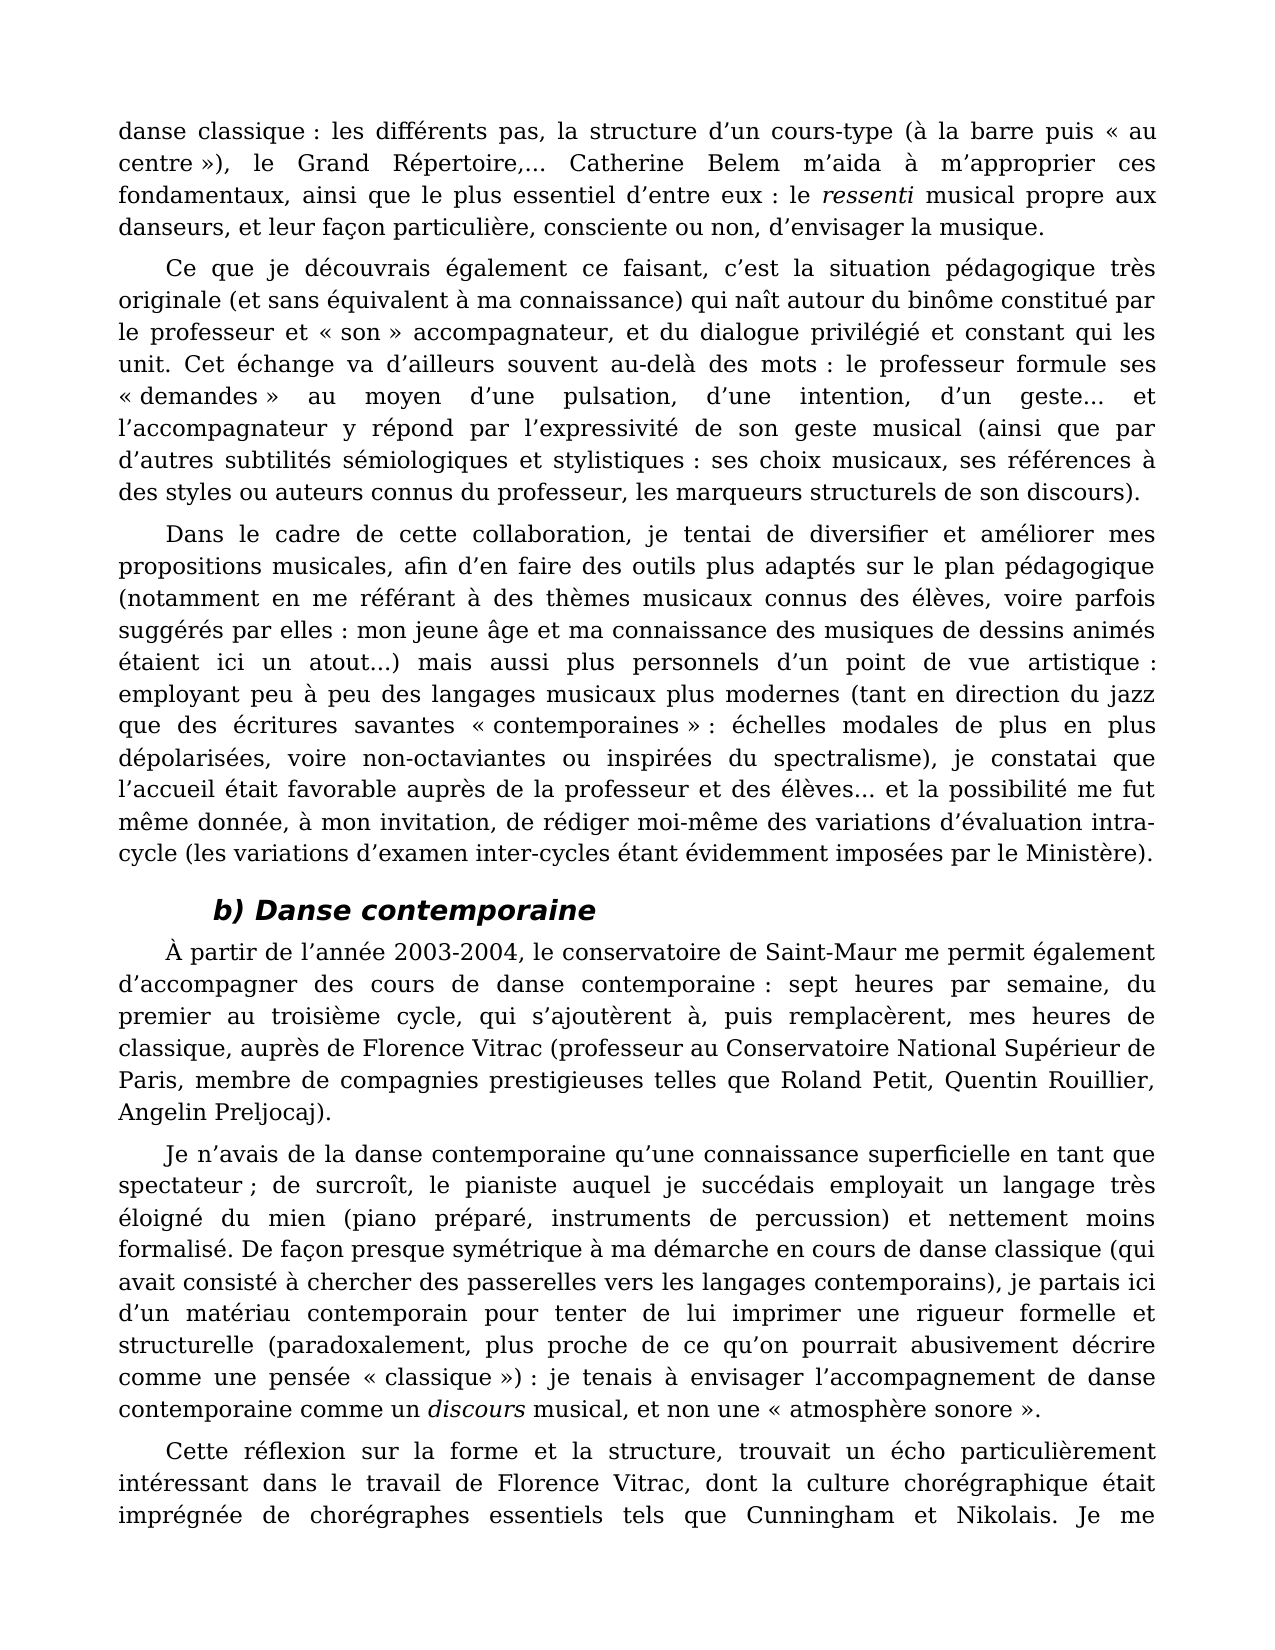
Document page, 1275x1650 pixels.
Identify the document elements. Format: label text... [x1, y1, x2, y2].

subtitle Danse contemporaine [213, 894, 1157, 927]
text danse classique : les différents pas, la structure d’un cours-type (à la barre puis « au centre »), le Grand Répertoire,... Catherine Belem m’aida à m’approprier ces fondamentaux, ainsi que le plus essentiel d’entre eux : le ressenti musical propre aux danseurs, et leur façon particulière, consciente ou non, d’envisager la musique. [118, 118, 1157, 241]
text Cette réflexion sur la forme et la structure, trouvait un écho particulièrement intéressant dans le travail de Florence Vitrac, dont la culture chorégraphique était imprégnée de chorégraphes essentiels tels que Cunningham et Nikolais. Je me [118, 1438, 1157, 1529]
text Dans le cadre de cette collaboration, je tentai de diversifier et améliorer mes propositions musicales, afin d’en faire des outils plus adaptés sur le plan pédagogique (notamment en me référant à des thèmes musicaux connus des élèves, voire parfois suggérés par elles : mon jeune âge et ma connaissance des musiques de dessins animés étaient ici un atout...) mais aussi plus personnels d’un point de vue artistique : employant peu à peu des langages musicaux plus modernes (tant en direction du jazz que des écritures savantes « contemporaines » : échelles modales de plus en plus dépolarisées, voire non-octaviantes ou inspirées du spectralisme), je constatai que l’accueil était favorable auprès de la professeur et des élèves... et la possibilité me fut même donnée, à mon invitation, de rédiger moi-même des variations d’évaluation intra-cycle (les variations d’examen inter-cycles étant évidemment imposées par le Ministère). [118, 521, 1157, 867]
text Je n’avais de la danse contemporaine qu’une connaissance superficielle en tant que spectateur ; de surcroît, le pianiste auquel je succédais employait un langage très éloigné du mien (piano préparé, instruments de percussion) et nettement moins formalisé. De façon presque symétrique à ma démarche en cours de danse classique (qui avait consisté à chercher des passerelles vers les langages contemporains), je partais ici d’un matériau contemporain pour tenter de lui imprimer une rigueur formelle et structurelle (paradoxalement, plus proche de ce qu’on pourrait abusivement décrire comme une pensée « classique ») : je tenais à envisager l’accompagnement de danse contemporaine comme un discours musical, et non une « atmosphère sonore ». [118, 1141, 1157, 1423]
text À partir de l’année 2003-2004, le conservatoire de Saint-Maur me permit également d’accompagner des cours de danse contemporaine : sept heures par semaine, du premier au troisième cycle, qui s’ajoutèrent à, puis remplacèrent, mes heures de classique, auprès de Florence Vitrac (professeur au Conservatoire National Supérieur de Paris, membre de compagnies prestigieuses telles que Roland Petit, Quentin Rouillier, Angelin Preljocaj). [118, 939, 1157, 1126]
text Ce que je découvrais également ce faisant, c’est la situation pédagogique très originale (et sans équivalent à ma connaissance) qui naît autour du binôme constitué par le professeur et « son » accompagnateur, et du dialogue privilégié et constant qui les unit. Cet échange va d’ailleurs souvent au-delà des mots : le professeur formule ses « demandes » au moyen d’une pulsation, d’une intention, d’un geste... et l’accompagnateur y répond par l’expressivité de son geste musical (ainsi que par d’autres subtilités sémiologiques et stylistiques : ses choix musicaux, ses références à des styles ou auteurs connus du professeur, les marqueurs structurels de son discours). [118, 256, 1157, 506]
